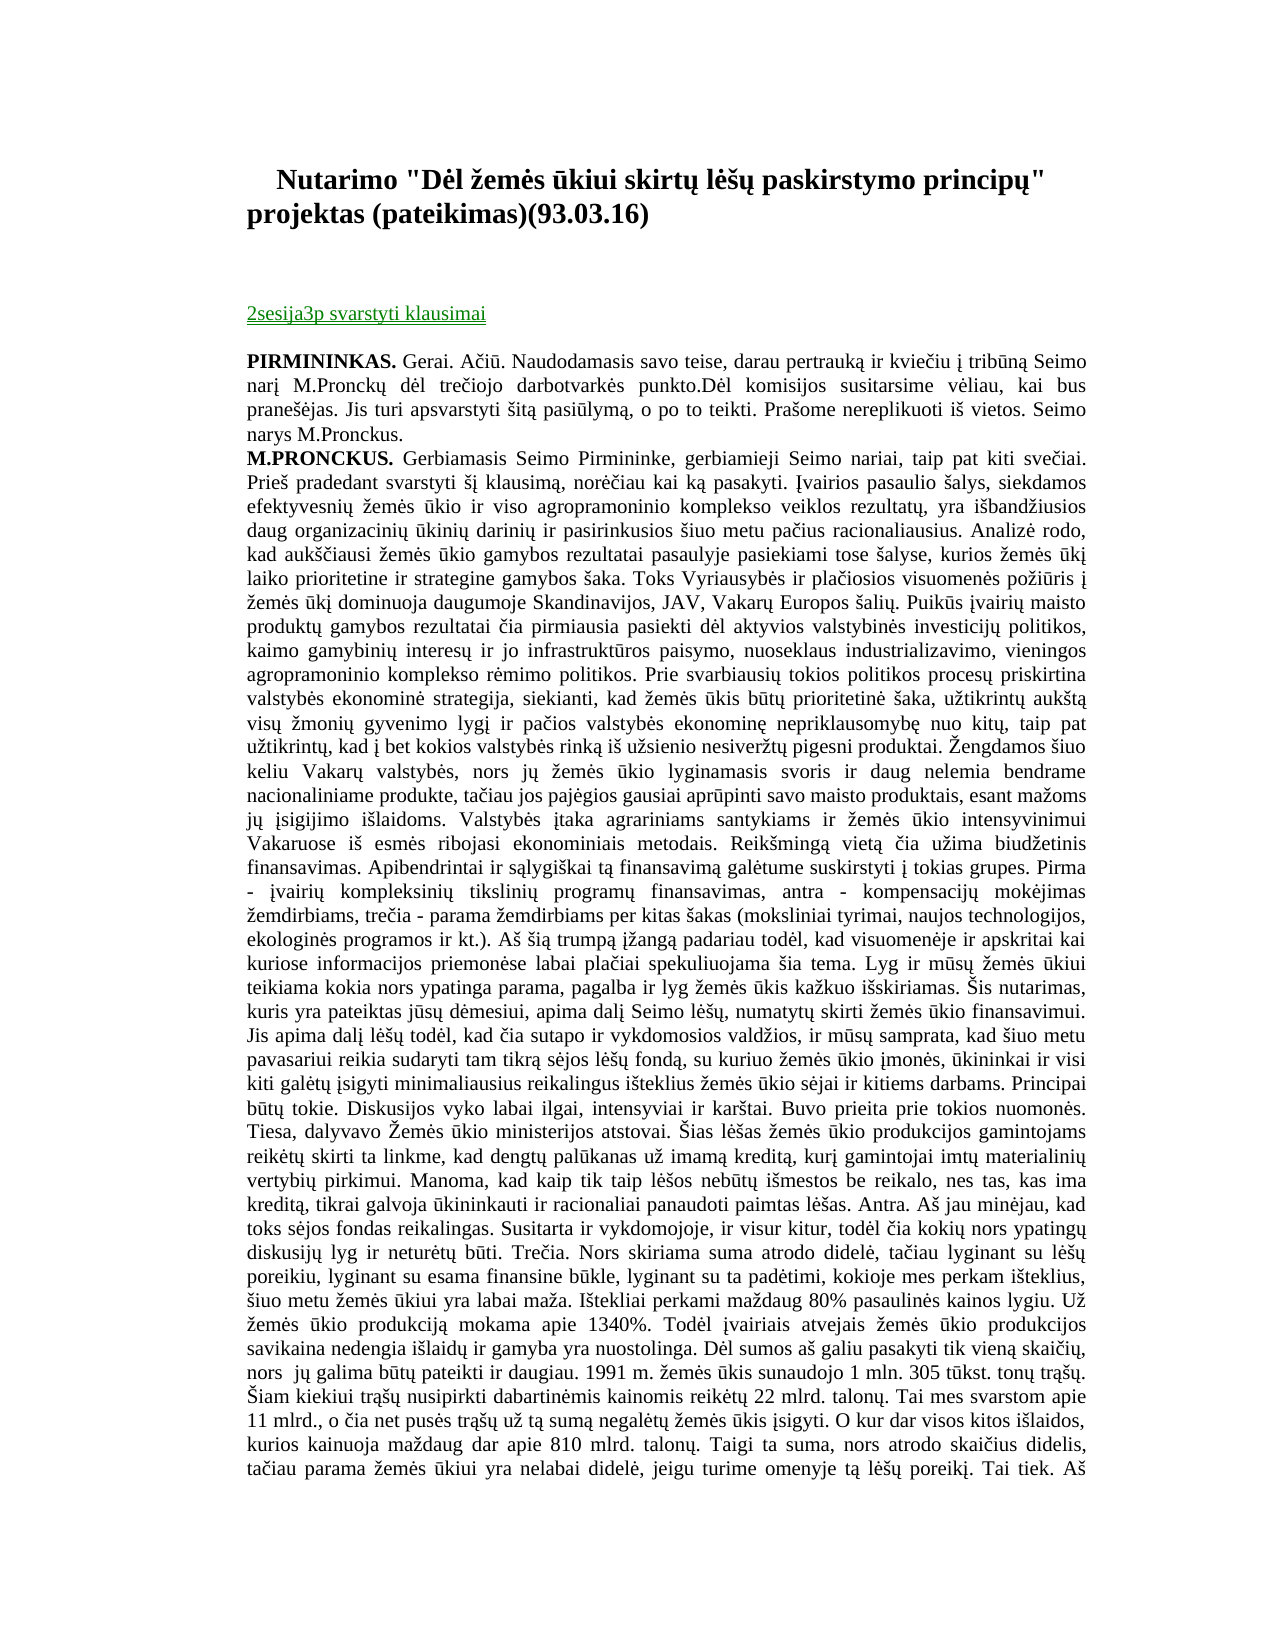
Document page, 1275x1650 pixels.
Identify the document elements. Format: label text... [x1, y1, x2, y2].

text PIRMININKAS. Gerai. Ačiū. Naudodamasis savo teise, darau pertrauką ir kviečiu į tribūną Seimo narį M.Pronckų dėl trečiojo darbotvarkės punkto.Dėl komisijos susitarsime vėliau, kai bus pranešėjas. Jis turi apsvarstyti šitą pasiūlymą, o po to teikti. Prašome nereplikuoti iš vietos. Seimo narys M.Pronckus. [247, 349, 1087, 446]
text Nutarimo "Dėl žemės ūkiui skirtų lėšų paskirstymo principų" projektas (pateikimas)(93.03.16) [247, 162, 1087, 229]
text M.PRONCKUS. Gerbiamasis Seimo Pirmininke, gerbiamieji Seimo nariai, taip pat kiti svečiai. Prieš pradedant svarstyti šį klausimą, norėčiau kai ką pasakyti. Įvairios pasaulio šalys, siekdamos efektyvesnių žemės ūkio ir viso agropramoninio komplekso veiklos rezultatų, yra išbandžiusios daug organizacinių ūkinių darinių ir pasirinkusios šiuo metu pačius racionaliausius. Analizė rodo, kad aukščiausi žemės ūkio gamybos rezultatai pasaulyje pasiekiami tose šalyse, kurios žemės ūkį laiko prioritetine ir strategine gamybos šaka. Toks Vyriausybės ir plačiosios visuomenės požiūris į žemės ūkį dominuoja daugumoje Skandinavijos, JAV, Vakarų Europos šalių. Puikūs įvairių maisto produktų gamybos rezultatai čia pirmiausia pasiekti dėl aktyvios valstybinės investicijų politikos, kaimo gamybinių interesų ir jo infrastruktūros paisymo, nuoseklaus industrializavimo, vieningos agropramoninio komplekso rėmimo politikos. Prie svarbiausių tokios politikos procesų priskirtina valstybės ekonominė strategija, siekianti, kad žemės ūkis būtų prioritetinė šaka, užtikrintų aukštą visų žmonių gyvenimo lygį ir pačios valstybės ekonominę nepriklausomybę nuo kitų, taip pat užtikrintų, kad į bet kokios valstybės rinką iš užsienio nesiveržtų pigesni produktai. Žengdamos šiuo keliu Vakarų valstybės, nors jų žemės ūkio lyginamasis svoris ir daug nelemia bendrame nacionaliniame produkte, tačiau jos pajėgios gausiai aprūpinti savo maisto produktais, esant mažoms jų įsigijimo išlaidoms. Valstybės įtaka agrariniams santykiams ir žemės ūkio intensyvinimui Vakaruose iš esmės ribojasi ekonominiais metodais. Reikšmingą vietą čia užima biudžetinis finansavimas. Apibendrintai ir sąlygiškai tą finansavimą galėtume suskirstyti į tokias grupes. Pirma - įvairių kompleksinių tikslinių programų finansavimas, antra - kompensacijų mokėjimas žemdirbiams, trečia - parama žemdirbiams per kitas šakas (moksliniai tyrimai, naujos technologijos, ekologinės programos ir kt.). Aš šią trumpą įžangą padariau todėl, kad visuomenėje ir apskritai kai kuriose informacijos priemonėse labai plačiai spekuliuojama šia tema. Lyg ir mūsų žemės ūkiui teikiama kokia nors ypatinga parama, pagalba ir lyg žemės ūkis kažkuo išskiriamas. Šis nutarimas, kuris yra pateiktas jūsų dėmesiui, apima dalį Seimo lėšų, numatytų skirti žemės ūkio finansavimui. Jis apima dalį lėšų todėl, kad čia sutapo ir vykdomosios valdžios, ir mūsų samprata, kad šiuo metu pavasariui reikia sudaryti tam tikrą sėjos lėšų fondą, su kuriuo žemės ūkio įmonės, ūkininkai ir visi kiti galėtų įsigyti minimaliausius reikalingus išteklius žemės ūkio sėjai ir kitiems darbams. Principai būtų tokie. Diskusijos vyko labai ilgai, intensyviai ir karštai. Buvo prieita prie tokios nuomonės. Tiesa, dalyvavo Žemės ūkio ministerijos atstovai. Šias lėšas žemės ūkio produkcijos gamintojams reikėtų skirti ta linkme, kad dengtų palūkanas už imamą kreditą, kurį gamintojai imtų materialinių vertybių pirkimui. Manoma, kad kaip tik taip lėšos nebūtų išmestos be reikalo, nes tas, kas ima kreditą, tikrai galvoja ūkininkauti ir racionaliai panaudoti paimtas lėšas. Antra. Aš jau minėjau, kad toks sėjos fondas reikalingas. Susitarta ir vykdomojoje, ir visur kitur, todėl čia kokių nors ypatingų diskusijų lyg ir neturėtų būti. Trečia. Nors skiriama suma atrodo didelė, tačiau lyginant su lėšų poreikiu, lyginant su esama finansine būkle, lyginant su ta padėtimi, kokioje mes perkam išteklius, šiuo metu žemės ūkiui yra labai maža. Ištekliai perkami maždaug 80% pasaulinės kainos lygiu. Už žemės ūkio produkciją mokama apie 1340%. Todėl įvairiais atvejais žemės ūkio produkcijos savikaina nedengia išlaidų ir gamyba yra nuostolinga. Dėl sumos aš galiu pasakyti tik vieną skaičių, nors jų galima būtų pateikti ir daugiau. 1991 m. žemės ūkis sunaudojo 1 mln. 305 tūkst. tonų trąšų. Šiam kiekiui trąšų nusipirkti dabartinėmis kainomis reikėtų 22 mlrd. talonų. Tai mes svarstom apie 11 mlrd., o čia net pusės trąšų už tą sumą negalėtų žemės ūkis įsigyti. O kur dar visos kitos išlaidos, kurios kainuoja maždaug dar apie 810 mlrd. talonų. Taigi ta suma, nors atrodo skaičius didelis, tačiau parama žemės ūkiui yra nelabai didelė, jeigu turime omenyje tą lėšų poreikį. Tai tiek. Aš [247, 446, 1087, 1480]
text 2sesija3p svarstyti klausimai 2sesija3po [247, 301, 1087, 325]
